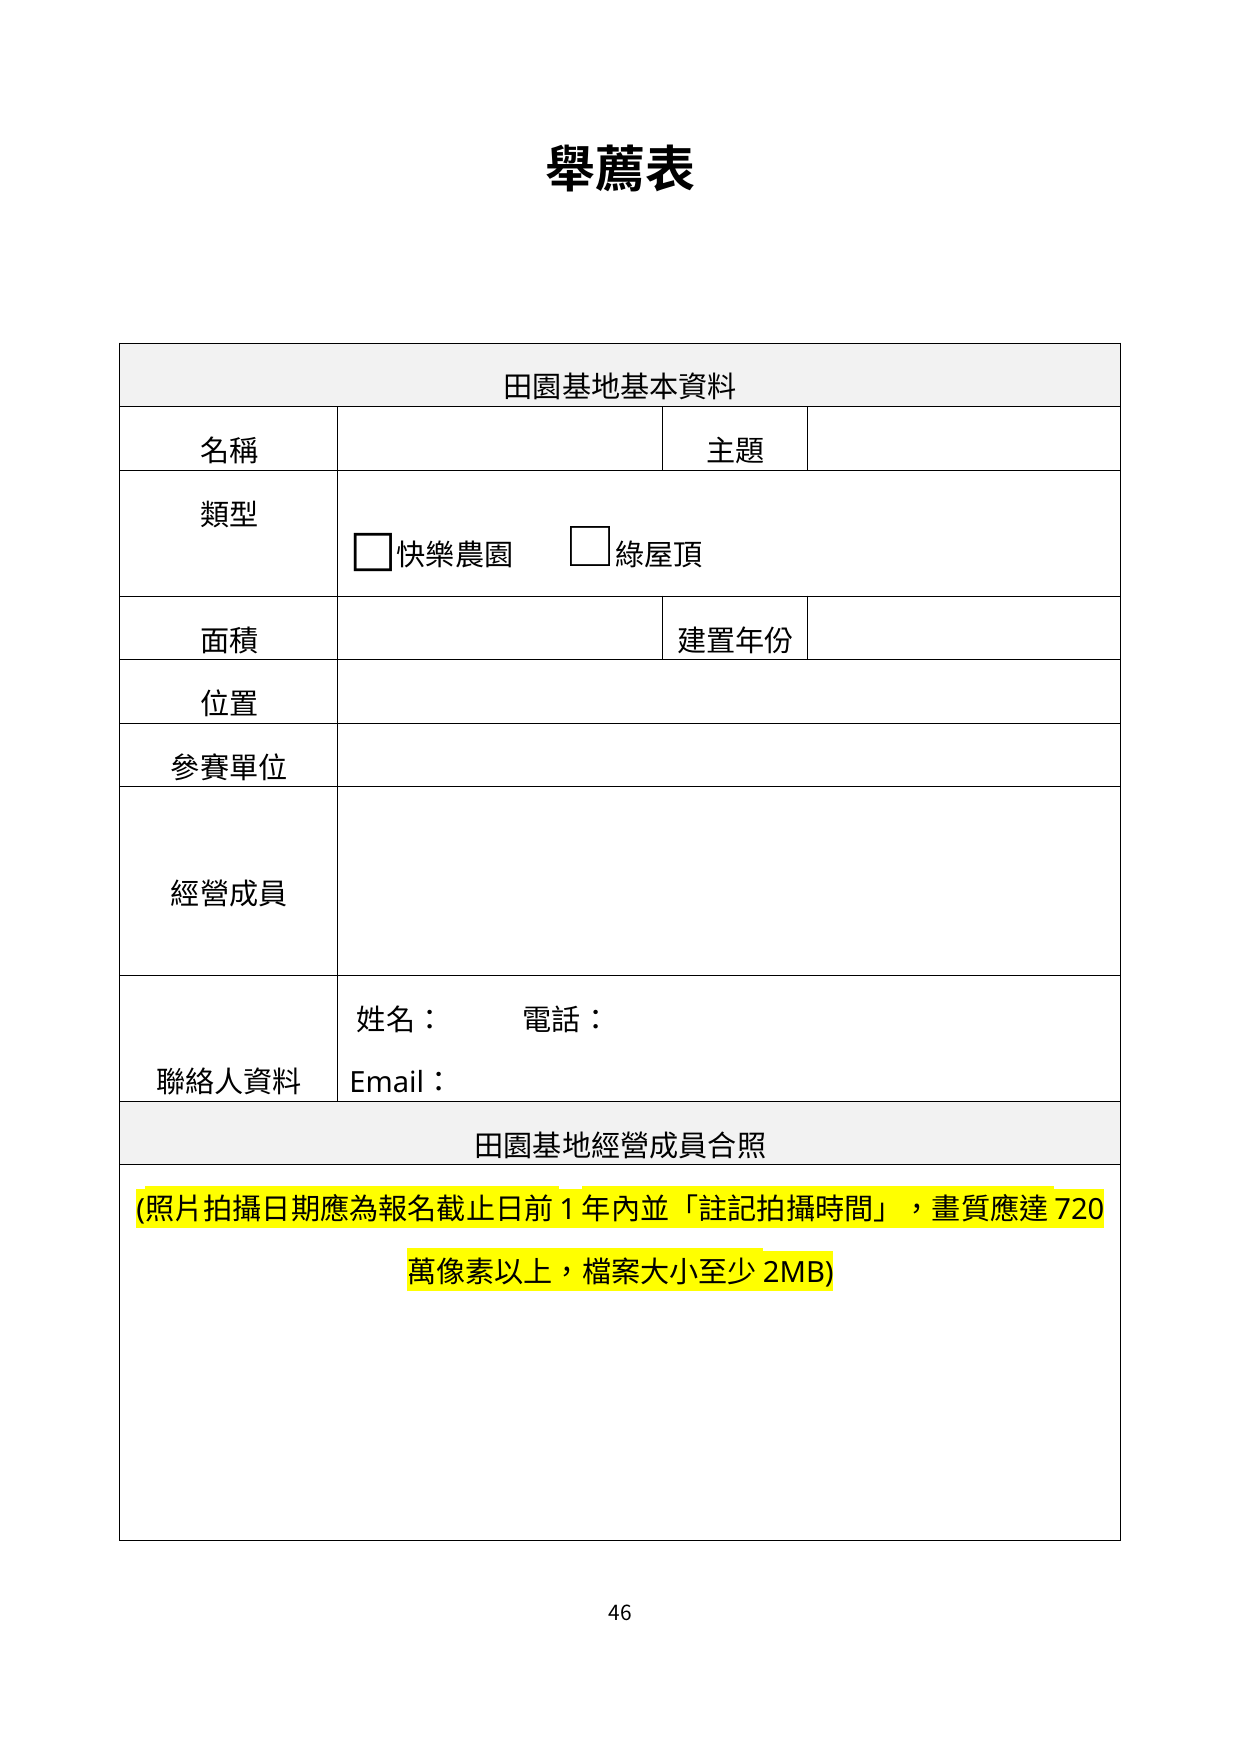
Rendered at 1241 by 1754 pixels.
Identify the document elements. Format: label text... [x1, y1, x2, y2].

table_cell [808, 407, 1120, 469]
table_cell [808, 597, 1120, 659]
table_cell [338, 660, 1120, 723]
table_cell 類型 [120, 471, 337, 596]
table_cell 位置 [120, 660, 337, 723]
table_cell □快樂農園 □綠屋頂 [338, 471, 1120, 596]
table_header 田園基地基本資料 [120, 344, 1120, 406]
table_cell 建置年份 [663, 597, 807, 659]
table_cell [338, 597, 662, 659]
table_cell (照片拍攝日期應為報名截止日前1年內並「註記拍攝時間」，畫質應達720萬像素以上，檔案大小至少2MB) [120, 1165, 1120, 1540]
text 舉薦表 [187, 92, 1053, 217]
table_cell 姓名： 電話： Email： [338, 976, 1120, 1101]
table_cell 田園基地經營成員合照 [120, 1102, 1120, 1164]
table_cell 面積 [120, 597, 337, 659]
table_cell [338, 724, 1120, 786]
table_cell [338, 407, 662, 469]
table_cell 經營成員 [120, 787, 337, 975]
table_cell 參賽單位 [120, 724, 337, 786]
table_cell [338, 787, 1120, 975]
table_cell 主題 [663, 407, 807, 469]
table_cell 聯絡人資料 [120, 976, 337, 1101]
table_cell 名稱 [120, 407, 337, 469]
